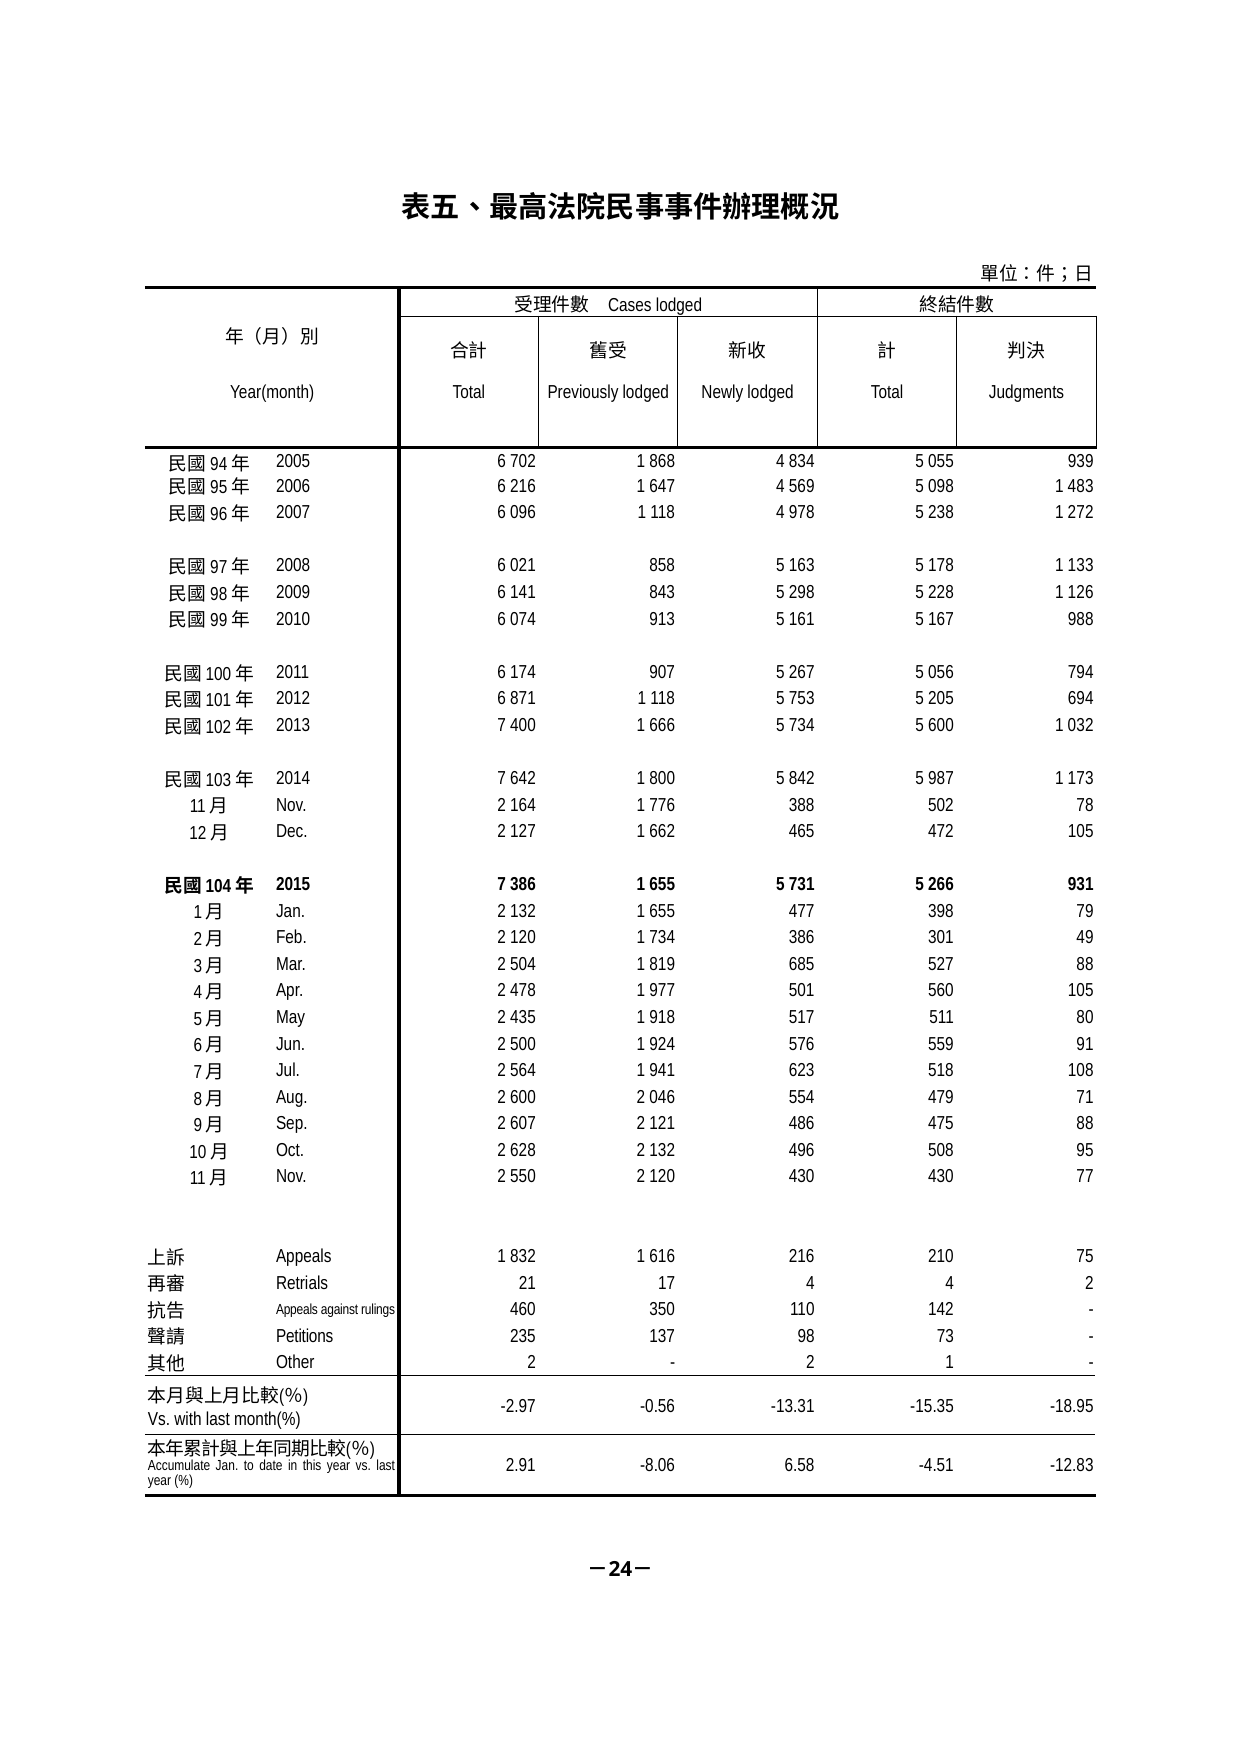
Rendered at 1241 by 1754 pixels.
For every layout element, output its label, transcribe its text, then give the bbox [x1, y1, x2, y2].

table_cell Appeals [273, 1243, 397, 1269]
table_cell [956, 632, 1096, 658]
table_cell 民國101年 [145, 685, 273, 711]
table_cell 350 [538, 1296, 678, 1322]
table_cell Petitions [273, 1322, 397, 1349]
table_cell 142 [817, 1296, 956, 1322]
table_cell 501 [678, 977, 817, 1003]
table_cell Nov. [273, 791, 397, 817]
table_cell 110 [678, 1296, 817, 1322]
table_cell [817, 1189, 956, 1216]
table_cell [956, 738, 1096, 764]
table_cell [956, 1189, 1096, 1216]
table_cell 78 [956, 791, 1096, 817]
table_cell 5 167 [817, 605, 956, 632]
table_cell 6 096 [401, 499, 538, 525]
table_cell 388 [678, 791, 817, 817]
table_cell [145, 525, 273, 552]
table_cell Total [818, 381, 956, 446]
table_cell 2012 [273, 685, 397, 711]
table_cell 2 046 [538, 1083, 678, 1110]
table_cell [273, 525, 397, 552]
table_cell Aug. [273, 1083, 397, 1110]
table_cell [538, 1189, 678, 1216]
table_cell 5 267 [678, 658, 817, 685]
table_cell 7 386 [401, 871, 538, 897]
table_cell 88 [956, 950, 1096, 977]
table_cell Total [401, 381, 538, 446]
table_cell 民國103年 [145, 764, 273, 791]
table_cell [956, 1216, 1096, 1242]
table_cell 5 731 [678, 871, 817, 897]
table_cell 6 871 [401, 685, 538, 711]
table_cell 2 [401, 1349, 538, 1375]
table_cell Jun. [273, 1030, 397, 1057]
table_cell [145, 1216, 273, 1242]
table_cell [401, 525, 538, 552]
table_cell 6.58 [678, 1435, 817, 1493]
table_cell 502 [817, 791, 956, 817]
table_cell 2 478 [401, 977, 538, 1003]
table_cell 1 032 [956, 711, 1096, 738]
table_cell 本月與上月比較(％) Vs. with last month(%) [145, 1376, 397, 1434]
table_cell 2 120 [538, 1163, 678, 1189]
table_cell 民國 98年 [145, 579, 273, 605]
table_cell 4月 [145, 977, 273, 1003]
table_cell 10月 [145, 1136, 273, 1163]
table_cell 1 924 [538, 1030, 678, 1057]
table_cell 1 941 [538, 1057, 678, 1083]
table_cell Jan. [273, 897, 397, 924]
table_cell [678, 525, 817, 552]
table_cell Year(month) [145, 381, 397, 446]
table_cell -8.06 [538, 1435, 678, 1493]
table_cell 2 127 [401, 818, 538, 844]
table_cell Sep. [273, 1110, 397, 1136]
table_cell 1 734 [538, 924, 678, 950]
table_cell 430 [678, 1163, 817, 1189]
table_cell 1 655 [538, 871, 678, 897]
table_header 終結件數 [818, 289, 1096, 316]
table_cell 抗告 [145, 1296, 273, 1322]
table_cell 1 173 [956, 764, 1096, 791]
table_cell Nov. [273, 1163, 397, 1189]
table_cell [817, 844, 956, 871]
table_cell 5 298 [678, 579, 817, 605]
text 表五、最高法院民事事件辦理概況 [148, 183, 1092, 225]
table_cell Judgments [957, 381, 1096, 446]
table_cell Jul. [273, 1057, 397, 1083]
table_cell 91 [956, 1030, 1096, 1057]
table_cell 新收 [678, 317, 817, 381]
table_cell Previously lodged [539, 381, 677, 446]
table_cell [956, 525, 1096, 552]
table_cell 694 [956, 685, 1096, 711]
table_cell 2 [956, 1269, 1096, 1296]
table_cell 1 655 [538, 897, 678, 924]
table_cell [401, 632, 538, 658]
table_cell 4 834 [678, 449, 817, 472]
table_cell 再審 [145, 1269, 273, 1296]
table_cell [817, 1216, 956, 1242]
table_cell 907 [538, 658, 678, 685]
table_cell 7月 [145, 1057, 273, 1083]
table_cell Mar. [273, 950, 397, 977]
table_cell 5 098 [817, 472, 956, 499]
table_cell 95 [956, 1136, 1096, 1163]
table_cell [538, 632, 678, 658]
table_cell 105 [956, 818, 1096, 844]
table_cell 本年累計與上年同期比較(％) Accumulate Jan. to date in this year vs. last year (%) [145, 1435, 397, 1493]
table_cell 5 161 [678, 605, 817, 632]
table_cell 合計 [401, 317, 538, 381]
table_cell [678, 1189, 817, 1216]
table_cell 2 500 [401, 1030, 538, 1057]
table_cell 79 [956, 897, 1096, 924]
table_header 年（月）別 [145, 289, 397, 381]
table_cell 1 832 [401, 1243, 538, 1269]
table_cell 73 [817, 1322, 956, 1349]
table_cell 460 [401, 1296, 538, 1322]
table_cell [145, 1189, 273, 1216]
table_cell 98 [678, 1322, 817, 1349]
table_cell 386 [678, 924, 817, 950]
table_cell 5 178 [817, 552, 956, 578]
table_cell 4 569 [678, 472, 817, 499]
table_cell 465 [678, 818, 817, 844]
table_cell 2 132 [538, 1136, 678, 1163]
table_cell 527 [817, 950, 956, 977]
table_cell 623 [678, 1057, 817, 1083]
table_cell May [273, 1004, 397, 1030]
table_cell 472 [817, 818, 956, 844]
table_cell 511 [817, 1004, 956, 1030]
table_cell -0.56 [538, 1376, 678, 1434]
table_cell 1 800 [538, 764, 678, 791]
table_cell 2 600 [401, 1083, 538, 1110]
table_cell 民國 94年 [145, 449, 273, 472]
table_cell [273, 844, 397, 871]
table_cell 794 [956, 658, 1096, 685]
table_cell - [956, 1349, 1096, 1375]
table_cell 其他 [145, 1349, 273, 1375]
table_cell 477 [678, 897, 817, 924]
table_cell [678, 1216, 817, 1242]
table_cell 301 [817, 924, 956, 950]
table_cell 2 550 [401, 1163, 538, 1189]
table_cell 21 [401, 1269, 538, 1296]
table_cell 1 662 [538, 818, 678, 844]
table_cell 民國102年 [145, 711, 273, 738]
table_cell Other [273, 1349, 397, 1375]
table_cell 9月 [145, 1110, 273, 1136]
table_cell [273, 1189, 397, 1216]
table_cell Newly lodged [678, 381, 817, 446]
table_cell 77 [956, 1163, 1096, 1189]
table_cell 3月 [145, 950, 273, 977]
table_cell 2 [678, 1349, 817, 1375]
table_cell 7 642 [401, 764, 538, 791]
table_cell 235 [401, 1322, 538, 1349]
table_cell 216 [678, 1243, 817, 1269]
table_cell 4 978 [678, 499, 817, 525]
table_cell 2 121 [538, 1110, 678, 1136]
table_cell -13.31 [678, 1376, 817, 1434]
table_cell [817, 738, 956, 764]
text 單位：件；日 [148, 259, 1092, 286]
table_cell 6月 [145, 1030, 273, 1057]
table_cell 6 174 [401, 658, 538, 685]
table_cell 11月 [145, 791, 273, 817]
table_cell [401, 738, 538, 764]
table_cell 2 504 [401, 950, 538, 977]
table_cell 517 [678, 1004, 817, 1030]
table_cell 6 141 [401, 579, 538, 605]
table_cell 2 564 [401, 1057, 538, 1083]
table_cell 559 [817, 1030, 956, 1057]
table_cell -2.97 [401, 1376, 538, 1434]
table_cell 508 [817, 1136, 956, 1163]
table_cell 49 [956, 924, 1096, 950]
table_cell [538, 525, 678, 552]
table_cell 2007 [273, 499, 397, 525]
table_cell 2015 [273, 871, 397, 897]
table_cell - [956, 1322, 1096, 1349]
table_cell - [956, 1296, 1096, 1322]
table_cell 137 [538, 1322, 678, 1349]
table_cell 1 977 [538, 977, 678, 1003]
table_cell 105 [956, 977, 1096, 1003]
table_cell 1 647 [538, 472, 678, 499]
table_cell 8月 [145, 1083, 273, 1110]
table_cell 80 [956, 1004, 1096, 1030]
table_cell - [538, 1349, 678, 1375]
table_cell 判決 [957, 317, 1096, 381]
table_cell 民國 99年 [145, 605, 273, 632]
table_cell 11月 [145, 1163, 273, 1189]
table_cell 2.91 [401, 1435, 538, 1493]
table_cell 398 [817, 897, 956, 924]
table_cell -12.83 [956, 1434, 1096, 1493]
table_cell 5 056 [817, 658, 956, 685]
table_cell 2013 [273, 711, 397, 738]
table_cell [401, 844, 538, 871]
table_cell 舊受 [539, 317, 677, 381]
table_cell 2011 [273, 658, 397, 685]
table_cell 12月 [145, 818, 273, 844]
table_cell [401, 1189, 538, 1216]
table_cell -15.35 [817, 1376, 956, 1434]
table_cell 5 163 [678, 552, 817, 578]
table_cell 6 702 [401, 449, 538, 472]
table_cell [678, 844, 817, 871]
table_cell 496 [678, 1136, 817, 1163]
table_cell 1 868 [538, 449, 678, 472]
table_cell 479 [817, 1083, 956, 1110]
table_cell 6 021 [401, 552, 538, 578]
table_cell 1 616 [538, 1243, 678, 1269]
table_cell 5 228 [817, 579, 956, 605]
table_cell 1 776 [538, 791, 678, 817]
table_cell 518 [817, 1057, 956, 1083]
table_cell 1 483 [956, 472, 1096, 499]
table_cell 1 272 [956, 499, 1096, 525]
table_cell [678, 632, 817, 658]
table_cell 210 [817, 1243, 956, 1269]
table_cell 5 205 [817, 685, 956, 711]
table_cell 2014 [273, 764, 397, 791]
table_cell 5 734 [678, 711, 817, 738]
table_cell 2 628 [401, 1136, 538, 1163]
table_header 受理件數 Cases lodged [401, 289, 817, 316]
table_cell [273, 738, 397, 764]
table_cell 913 [538, 605, 678, 632]
table_cell 560 [817, 977, 956, 1003]
table_cell 2月 [145, 924, 273, 950]
table_cell 民國 97年 [145, 552, 273, 578]
table_cell 聲請 [145, 1322, 273, 1349]
table_cell 1 666 [538, 711, 678, 738]
table_cell 上訴 [145, 1243, 273, 1269]
table_cell 2009 [273, 579, 397, 605]
table_cell 1 126 [956, 579, 1096, 605]
table_cell 2005 [273, 449, 397, 472]
table_cell [817, 632, 956, 658]
table_cell 5 753 [678, 685, 817, 711]
table_cell 計 [818, 317, 956, 381]
table_cell 17 [538, 1269, 678, 1296]
table_cell [538, 1216, 678, 1242]
table_cell 4 [817, 1269, 956, 1296]
table_cell 5 987 [817, 764, 956, 791]
table_cell 554 [678, 1083, 817, 1110]
table_cell 1 819 [538, 950, 678, 977]
table_cell 939 [956, 449, 1096, 472]
table_cell 71 [956, 1083, 1096, 1110]
table_cell 988 [956, 605, 1096, 632]
table_cell Oct. [273, 1136, 397, 1163]
table_cell 108 [956, 1057, 1096, 1083]
table_cell 1 118 [538, 499, 678, 525]
table_cell -18.95 [956, 1375, 1096, 1434]
table_cell [145, 738, 273, 764]
table_cell 2010 [273, 605, 397, 632]
table_cell Dec. [273, 818, 397, 844]
table_cell [273, 1216, 397, 1242]
table_cell 民國 95年 [145, 472, 273, 499]
table_cell 2 607 [401, 1110, 538, 1136]
table_cell Appeals against rulings [273, 1296, 397, 1322]
table_cell [401, 1216, 538, 1242]
table_cell 民國 96年 [145, 499, 273, 525]
table_cell 858 [538, 552, 678, 578]
table_cell [538, 738, 678, 764]
table_cell Retrials [273, 1269, 397, 1296]
table_cell 2008 [273, 552, 397, 578]
table_cell 843 [538, 579, 678, 605]
table_cell 2 435 [401, 1004, 538, 1030]
table_cell 88 [956, 1110, 1096, 1136]
table_cell 576 [678, 1030, 817, 1057]
table_cell 5 055 [817, 449, 956, 472]
table_cell 民國100年 [145, 658, 273, 685]
table_cell 5月 [145, 1004, 273, 1030]
table_cell [678, 738, 817, 764]
table_cell 430 [817, 1163, 956, 1189]
table_cell 1月 [145, 897, 273, 924]
table_cell Apr. [273, 977, 397, 1003]
table_cell 7 400 [401, 711, 538, 738]
table_cell 5 238 [817, 499, 956, 525]
table_cell Feb. [273, 924, 397, 950]
table_cell [145, 632, 273, 658]
table_cell 5 266 [817, 871, 956, 897]
table_cell -4.51 [817, 1435, 956, 1493]
table_cell 685 [678, 950, 817, 977]
table_cell 2 164 [401, 791, 538, 817]
table_cell [956, 844, 1096, 871]
table_cell 5 842 [678, 764, 817, 791]
table_cell [538, 844, 678, 871]
table_cell 2 132 [401, 897, 538, 924]
table_cell 1 133 [956, 552, 1096, 578]
table_cell [817, 525, 956, 552]
table_cell [145, 844, 273, 871]
table_cell [273, 632, 397, 658]
table_cell 1 118 [538, 685, 678, 711]
table_cell 2 120 [401, 924, 538, 950]
table_cell 1 918 [538, 1004, 678, 1030]
table_cell 5 600 [817, 711, 956, 738]
table_cell 4 [678, 1269, 817, 1296]
table_cell 75 [956, 1243, 1096, 1269]
table_cell 475 [817, 1110, 956, 1136]
table_cell 6 216 [401, 472, 538, 499]
table_cell 2006 [273, 472, 397, 499]
table_cell 1 [817, 1349, 956, 1375]
table_cell 民國104年 [145, 871, 273, 897]
table_cell 6 074 [401, 605, 538, 632]
table_cell 931 [956, 871, 1096, 897]
table_cell 486 [678, 1110, 817, 1136]
